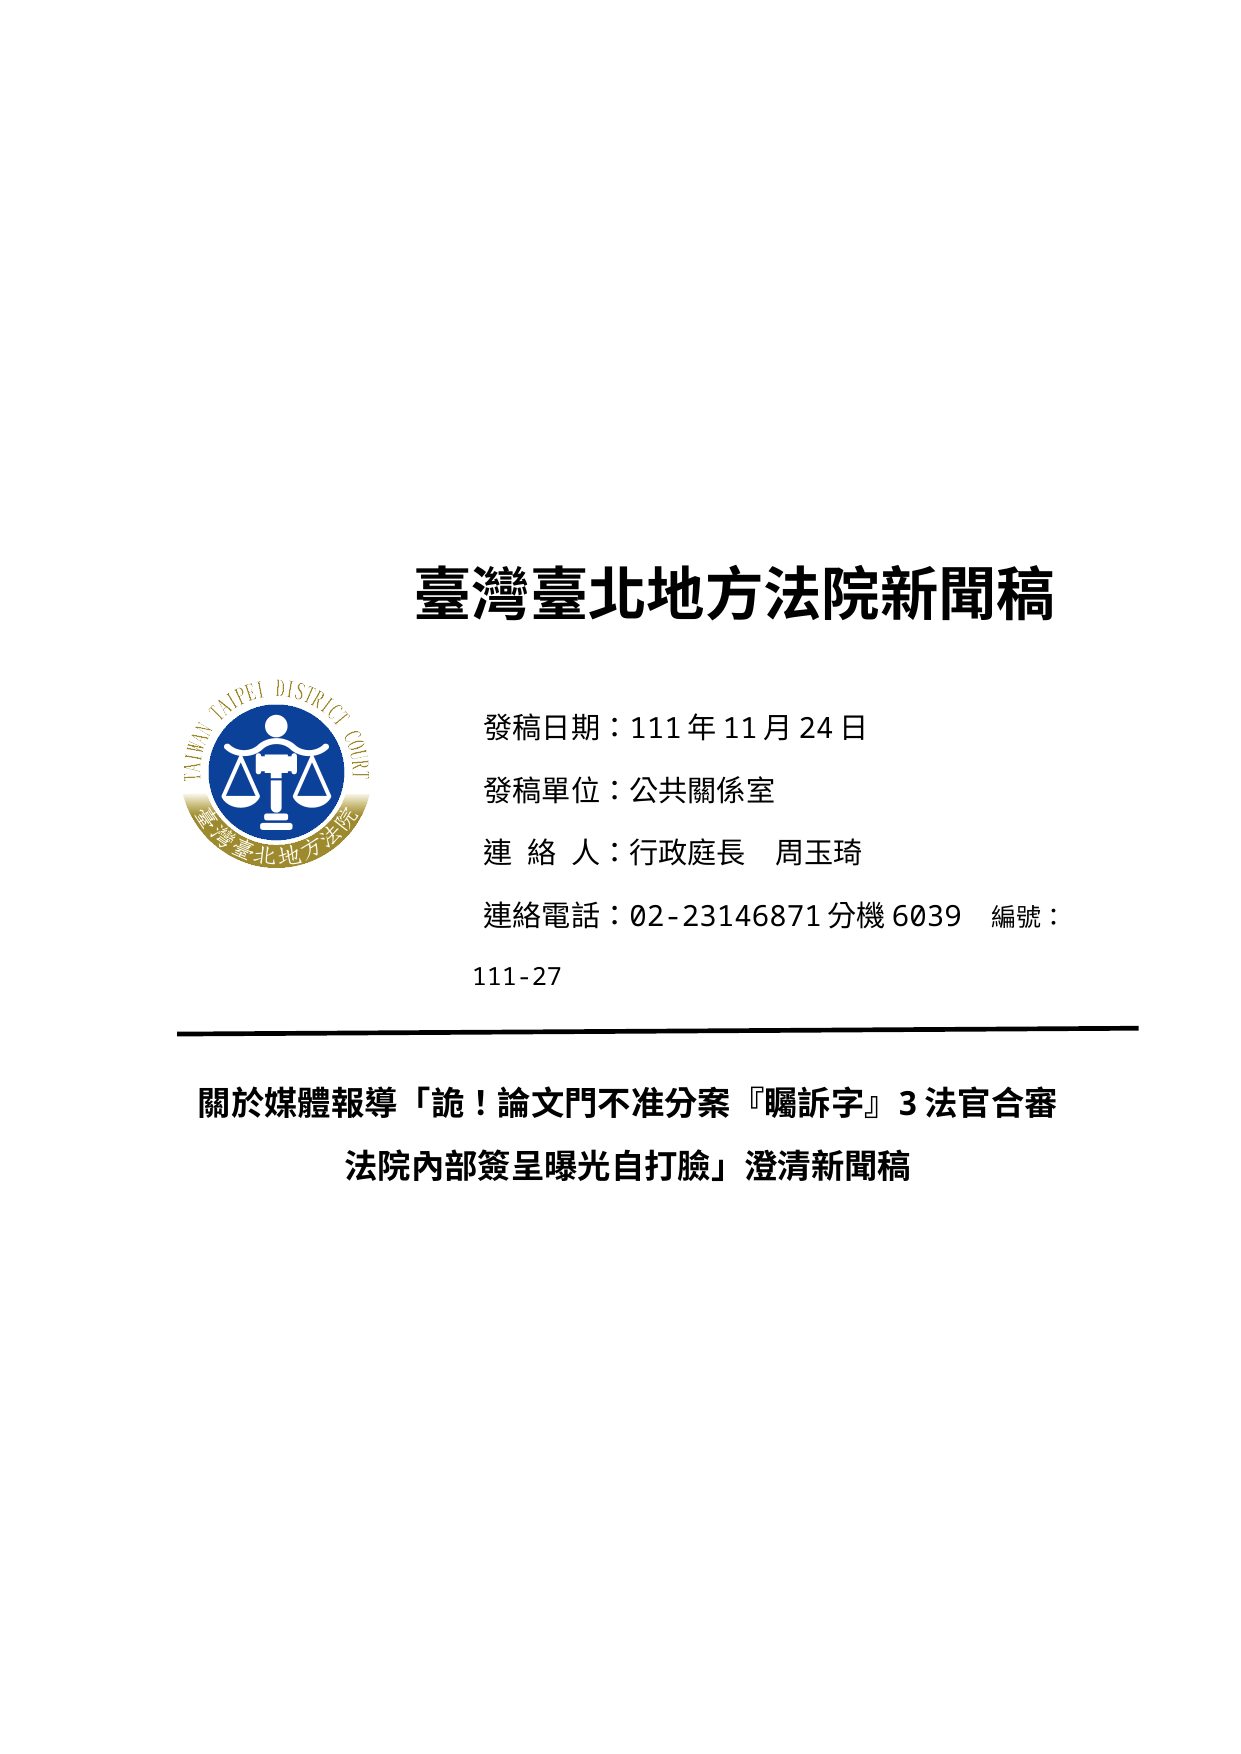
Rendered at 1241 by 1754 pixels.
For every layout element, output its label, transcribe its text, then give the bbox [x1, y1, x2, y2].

text 關於媒體報導「詭！論文門不准分案『矚訴字』3法官合審 法院內部簽呈曝光自打臉」澄清新聞稿 [192, 1059, 1063, 1184]
table_header 臺灣臺北地方法院新聞稿 發稿日期：111年11月24日 發稿單位：公共關係室 連 絡 人：行政庭長 周玉琦 連絡電話：02-23146871分機6039 編號：111-27 [410, 517, 1120, 997]
table_header [161, 517, 410, 997]
